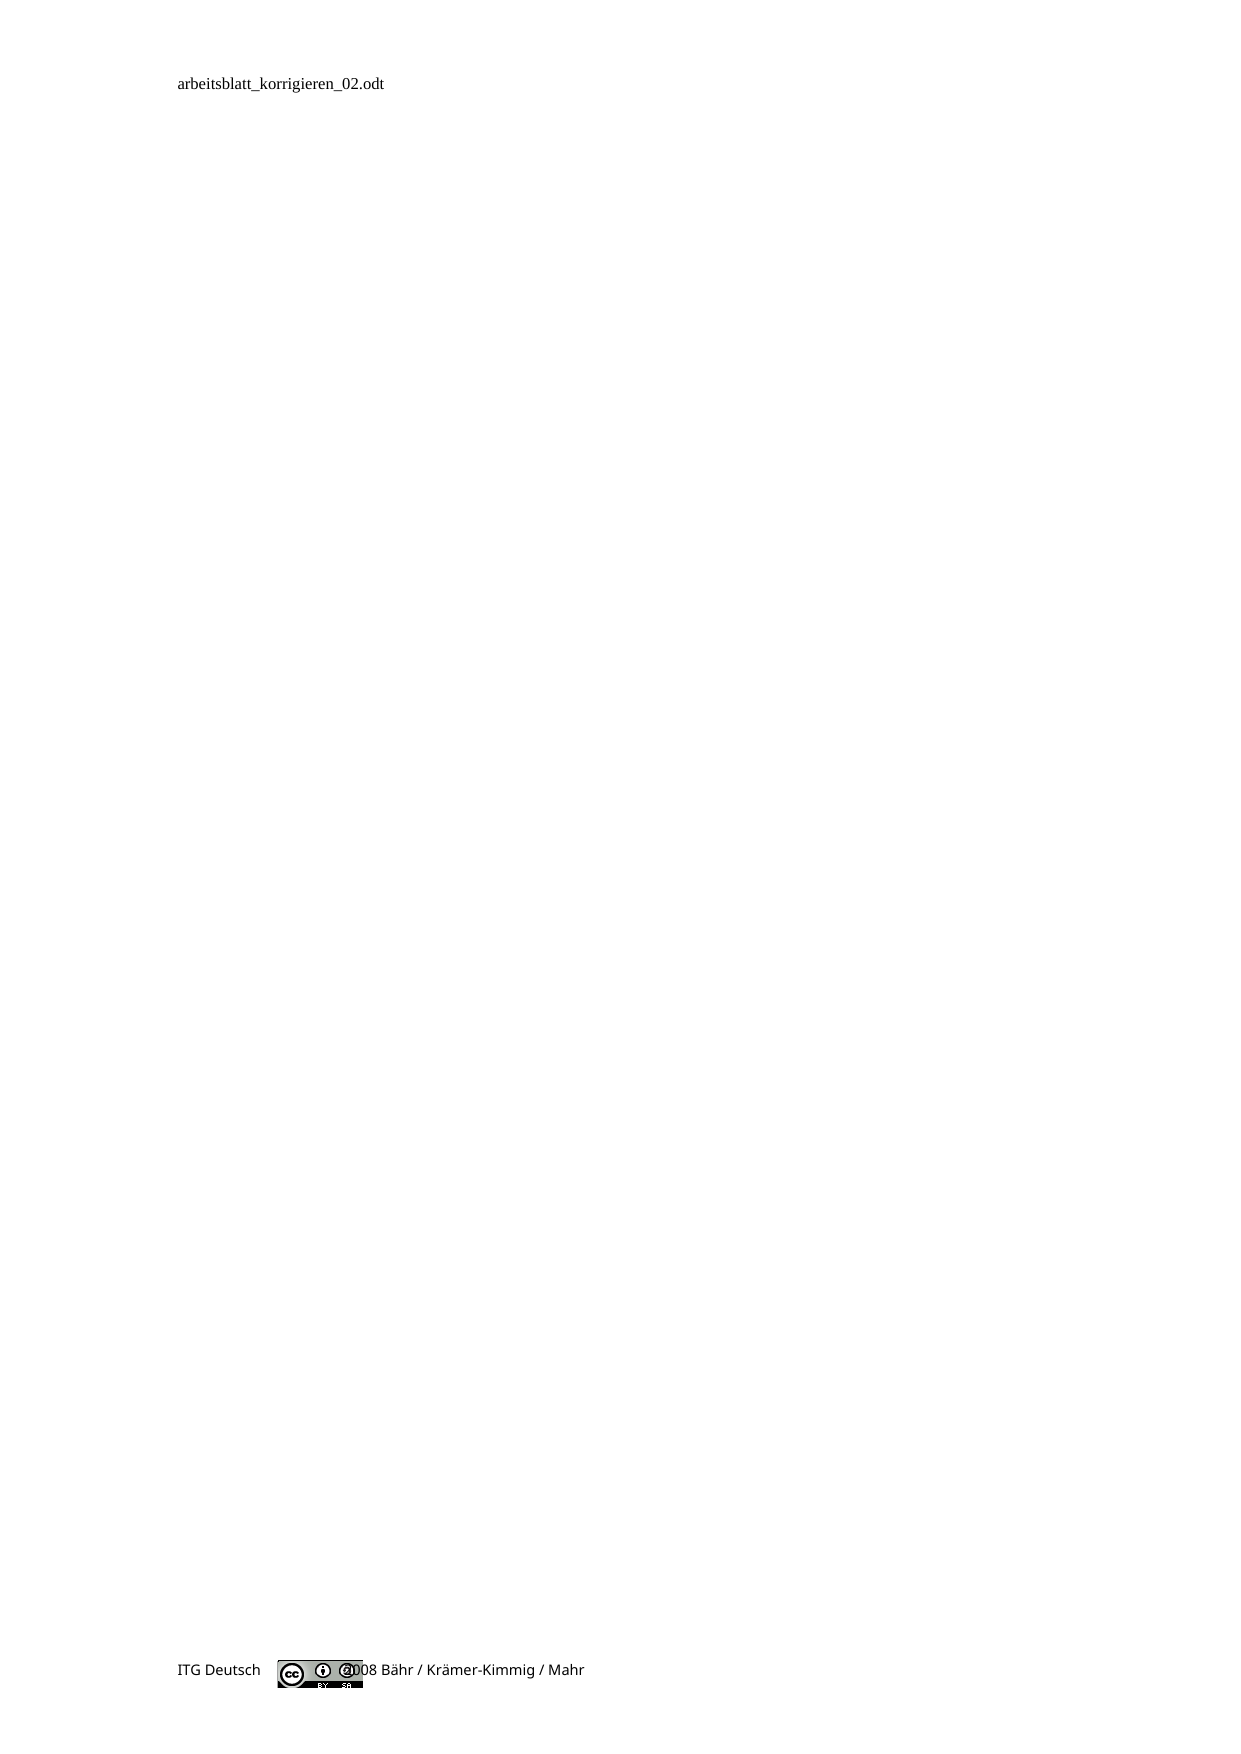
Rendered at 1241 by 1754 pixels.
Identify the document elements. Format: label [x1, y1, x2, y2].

picture [277, 1660, 363, 1689]
